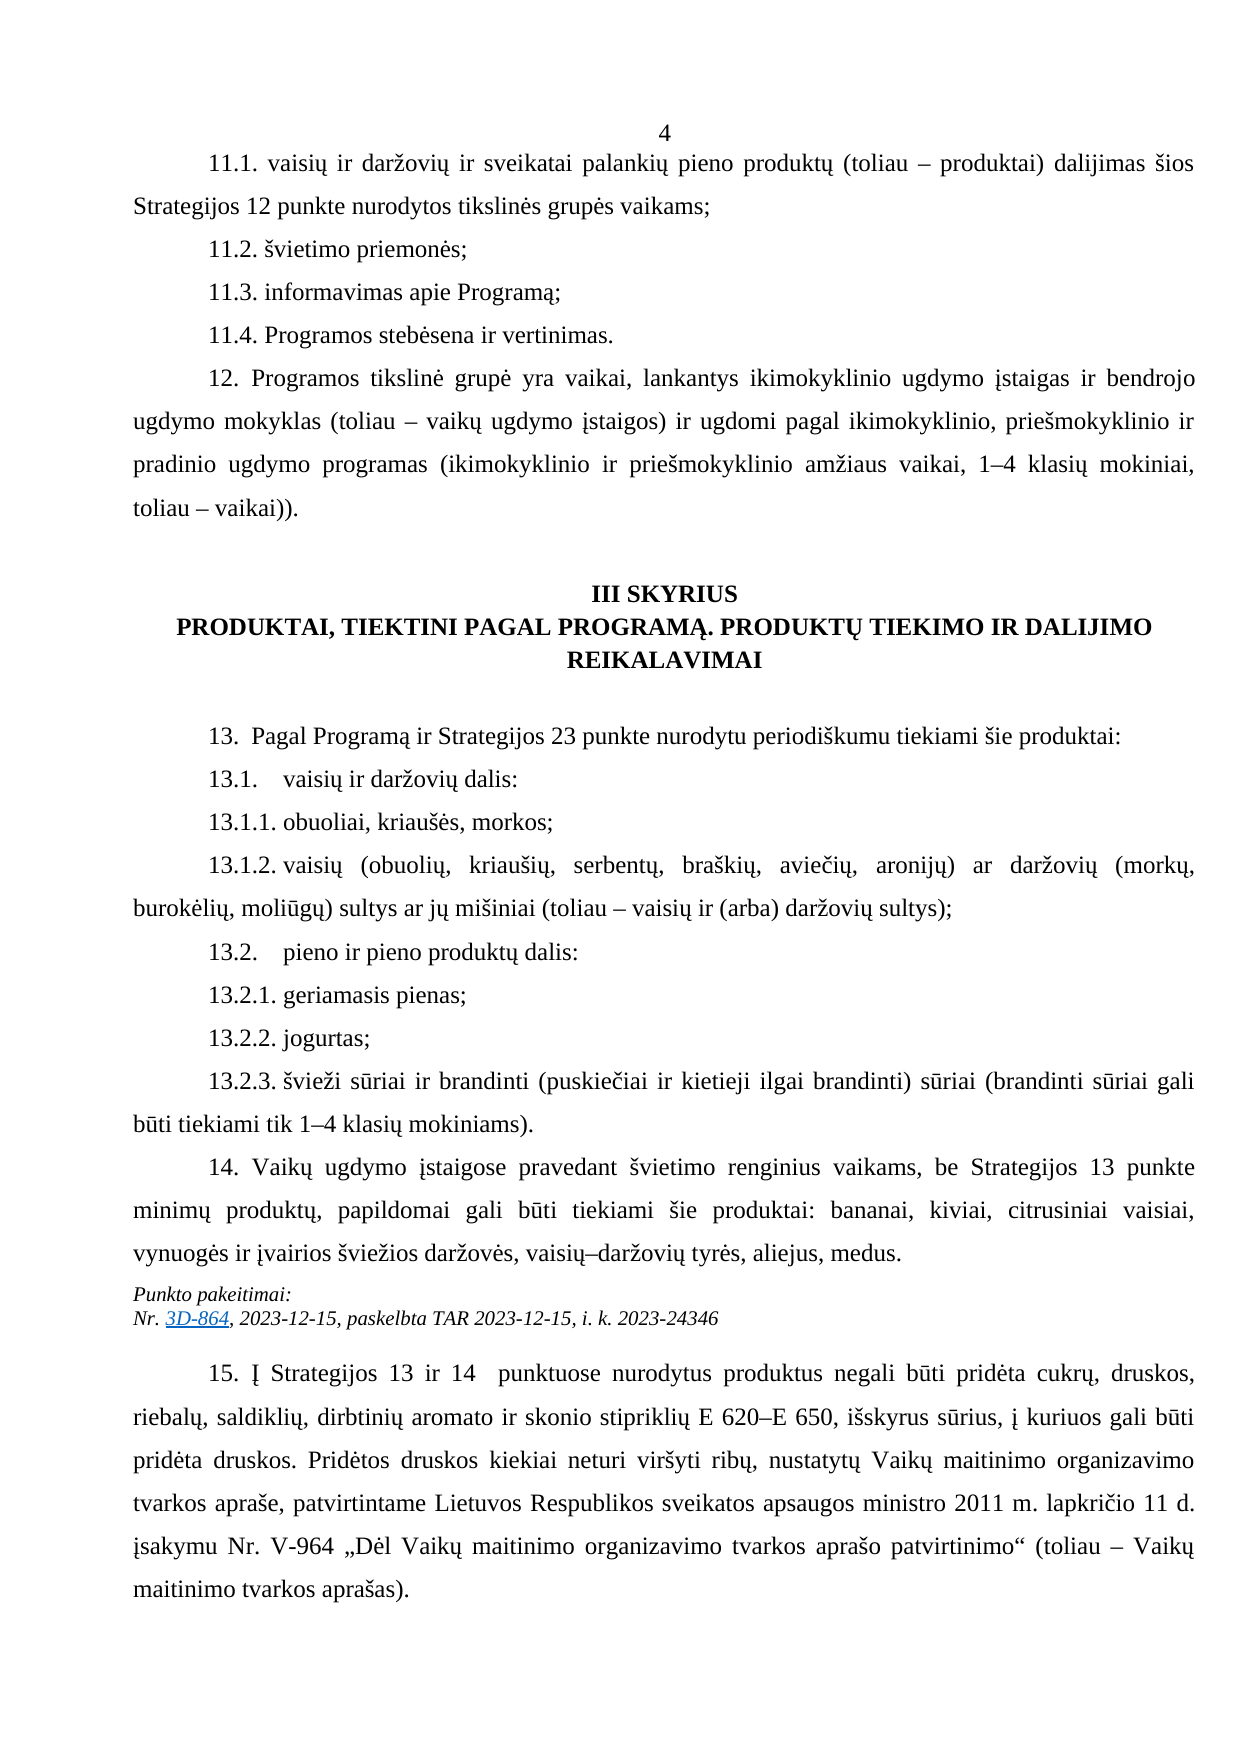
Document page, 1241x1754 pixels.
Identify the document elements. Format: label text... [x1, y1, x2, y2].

text 11.1. vaisių ir daržovių ir sveikatai palankių pieno produktų (toliau – produktai) dalijimas šios Strategijos 12 punkte nurodytos tikslinės grupės vaikams; [133, 148, 1196, 219]
text Nr. 3D-864, 2023-12-15, paskelbta TAR 2023-12-15, i. k. 2023-24346 [133, 1306, 1196, 1330]
text 11.3. informavimas apie Programą; [133, 277, 1196, 306]
text 13.1. vaisių ir daržovių dalis: [133, 764, 1196, 793]
text 13.2.3. švieži sūriai ir brandinti (puskiečiai ir kietieji ilgai brandinti) sūriai (brandinti sūriai gali būti tiekiami tik 1–4 klasių mokiniams). [133, 1066, 1196, 1138]
text 11.4. Programos stebėsena ir vertinimas. [133, 320, 1196, 349]
text 13.1.2. vaisių (obuolių, kriaušių, serbentų, braškių, aviečių, aronijų) ar daržovių (morkų, burokėlių, moliūgų) sultys ar jų mišiniai (toliau – vaisių ir (arba) daržovių sultys); [133, 850, 1196, 922]
text 13.2. pieno ir pieno produktų dalis: [133, 937, 1196, 965]
text 13.1.1. obuoliai, kriaušės, morkos; [133, 807, 1196, 836]
text 14. Vaikų ugdymo įstaigose pravedant švietimo renginius vaikams, be Strategijos 13 punkte minimų produktų, papildomai gali būti tiekiami šie produktai: bananai, kiviai, citrusiniai vaisiai, vynuogės ir įvairios šviežios daržovės, vaisių–daržovių tyrės, aliejus, medus. [133, 1152, 1196, 1267]
text 13. Pagal Programą ir Strategijos 23 punkte nurodytu periodiškumu tiekiami šie produktai: [133, 721, 1196, 750]
text 13.2.1. geriamasis pienas; [133, 980, 1196, 1008]
text PRODUKTAI, TIEKTINI PAGAL PROGRAMĄ. PRODUKTŲ TIEKIMO IR DALIJIMO REIKALAVIMAI [133, 612, 1196, 674]
text 11.2. švietimo priemonės; [133, 234, 1196, 263]
text III SKYRIUS [133, 579, 1196, 608]
text Punkto pakeitimai: [133, 1282, 1196, 1306]
text 12. Programos tikslinė grupė yra vaikai, lankantys ikimokyklinio ugdymo įstaigas ir bendrojo ugdymo mokyklas (toliau – vaikų ugdymo įstaigos) ir ugdomi pagal ikimokyklinio, priešmokyklinio ir pradinio ugdymo programas (ikimokyklinio ir priešmokyklinio amžiaus vaikai, 1–4 klasių mokiniai, toliau – vaikai)). [133, 363, 1196, 521]
text 15. Į Strategijos 13 ir 14 punktuose nurodytus produktus negali būti pridėta cukrų, druskos, riebalų, saldiklių, dirbtinių aromato ir skonio stipriklių E 620–E 650, išskyrus sūrius, į kuriuos gali būti pridėta druskos. Pridėtos druskos kiekiai neturi viršyti ribų, nustatytų Vaikų maitinimo organizavimo tvarkos apraše, patvirtintame Lietuvos Respublikos sveikatos apsaugos ministro 2011 m. lapkričio 11 d. įsakymu Nr. V-964 „Dėl Vaikų maitinimo organizavimo tvarkos aprašo patvirtinimo“ (toliau – Vaikų maitinimo tvarkos aprašas). [133, 1358, 1196, 1603]
text 13.2.2. jogurtas; [133, 1023, 1196, 1052]
